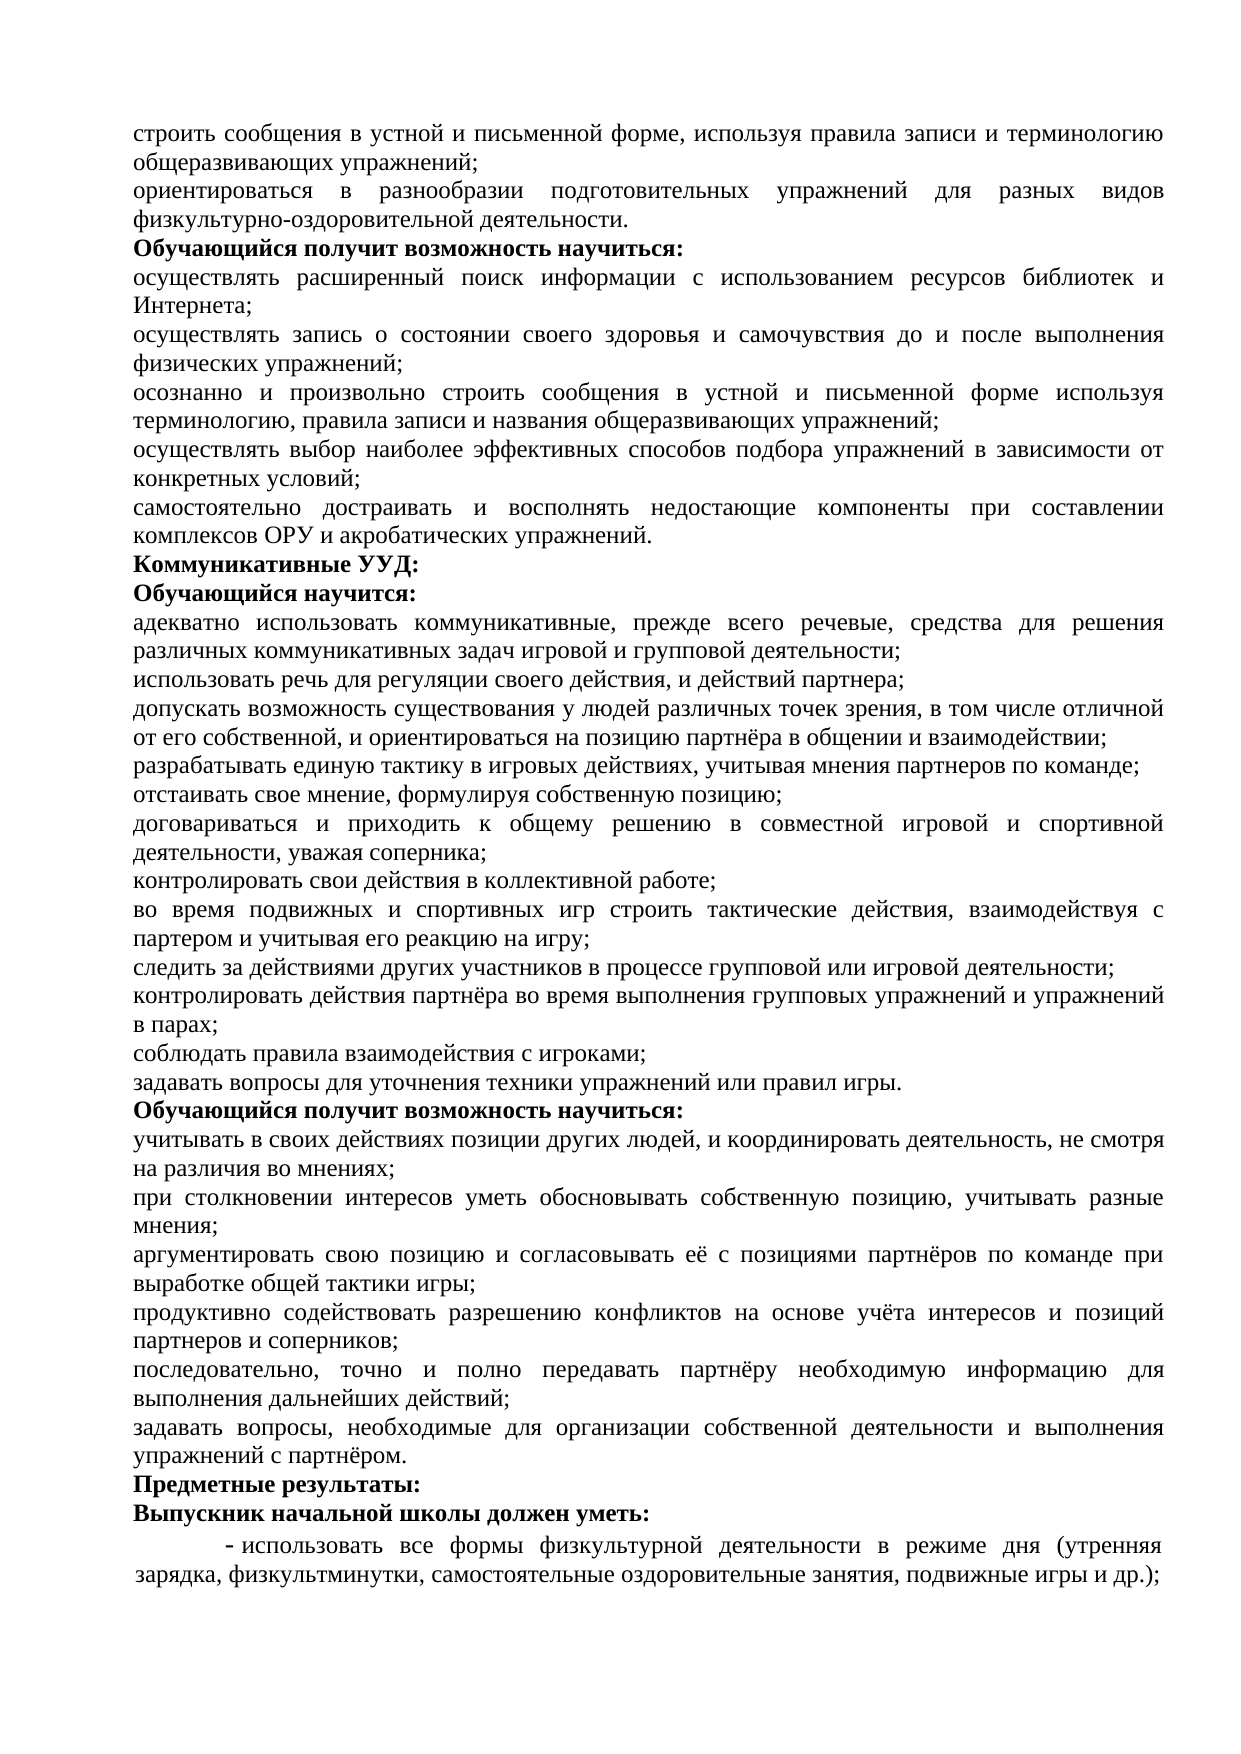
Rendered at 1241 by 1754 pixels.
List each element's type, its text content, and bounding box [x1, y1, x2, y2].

text Коммуникативные УУД: [133, 549, 1165, 578]
text адекватно использовать коммуникативные, прежде всего речевые, средства для решения различных коммуникативных задач игровой и групповой деятельности; [133, 607, 1165, 664]
text осуществлять запись о состоянии своего здоровья и самочувствия до и после выполнения физических упражнений; [133, 319, 1165, 377]
text использовать речь для регуляции своего действия, и действий партнера; [133, 664, 1165, 693]
text осуществлять выбор наиболее эффективных способов подбора упражнений в зависимости от конкретных условий; [133, 434, 1165, 492]
text допускать возможность существования у людей различных точек зрения, в том числе отличной от его собственной, и ориентироваться на позицию партнёра в общении и взаимодействии; [133, 693, 1165, 751]
text задавать вопросы, необходимые для организации собственной деятельности и выполнения упражнений с партнёром. [133, 1412, 1165, 1469]
list использовать все формы физкультурной деятельности в режиме дня (утренняя зарядка, физкультминутки, самостоятельные оздоровительные занятия, подвижные игры и др.); [135, 1527, 1163, 1588]
text аргументировать свою позицию и согласовывать её с позициями партнёров по команде при выработке общей тактики игры; [133, 1239, 1165, 1297]
text договариваться и приходить к общему решению в совместной игровой и спортивной деятельности, уважая соперника; [133, 808, 1165, 866]
text продуктивно содействовать разрешению конфликтов на основе учёта интересов и позиций партнеров и соперников; [133, 1297, 1165, 1354]
text осуществлять расширенный поиск информации с использованием ресурсов библиотек и Интернета; [133, 262, 1165, 319]
text разрабатывать единую тактику в игровых действиях, учитывая мнения партнеров по команде; [133, 751, 1165, 779]
text Обучающийся получит возможность научиться: [133, 1096, 1165, 1124]
text задавать вопросы для уточнения техники упражнений или правил игры. [133, 1067, 1165, 1096]
text соблюдать правила взаимодействия с игроками; [133, 1038, 1165, 1067]
text строить сообщения в устной и письменной форме, используя правила записи и терминологию общеразвивающих упражнений; [133, 118, 1165, 176]
text Выпускник начальной школы должен уметь: [133, 1498, 1163, 1527]
text Предметные результаты: [133, 1469, 1163, 1498]
text осознанно и произвольно строить сообщения в устной и письменной форме используя терминологию, правила записи и названия общеразвивающих упражнений; [133, 377, 1165, 434]
text последовательно, точно и полно передавать партнёру необходимую информацию для выполнения дальнейших действий; [133, 1354, 1165, 1412]
text следить за действиями других участников в процессе групповой или игровой деятельности; [133, 952, 1165, 981]
text контролировать действия партнёра во время выполнения групповых упражнений и упражнений в парах; [133, 981, 1165, 1038]
text отстаивать свое мнение, формулируя собственную позицию; [133, 779, 1165, 808]
text при столкновении интересов уметь обосновывать собственную позицию, учитывать разные мнения; [133, 1182, 1165, 1239]
text ориентироваться в разнообразии подготовительных упражнений для разных видов физкультурно-оздоровительной деятельности. [133, 176, 1165, 233]
text самостоятельно достраивать и восполнять недостающие компоненты при составлении комплексов ОРУ и акробатических упражнений. [133, 492, 1165, 549]
text контролировать свои действия в коллективной работе; [133, 866, 1165, 894]
text учитывать в своих действиях позиции других людей, и координировать деятельность, не смотря на различия во мнениях; [133, 1124, 1165, 1182]
text Обучающийся получит возможность научиться: [133, 233, 1165, 262]
text Обучающийся научится: [133, 578, 1165, 607]
text во время подвижных и спортивных игр строить тактические действия, взаимодействуя с партером и учитывая его реакцию на игру; [133, 894, 1165, 952]
